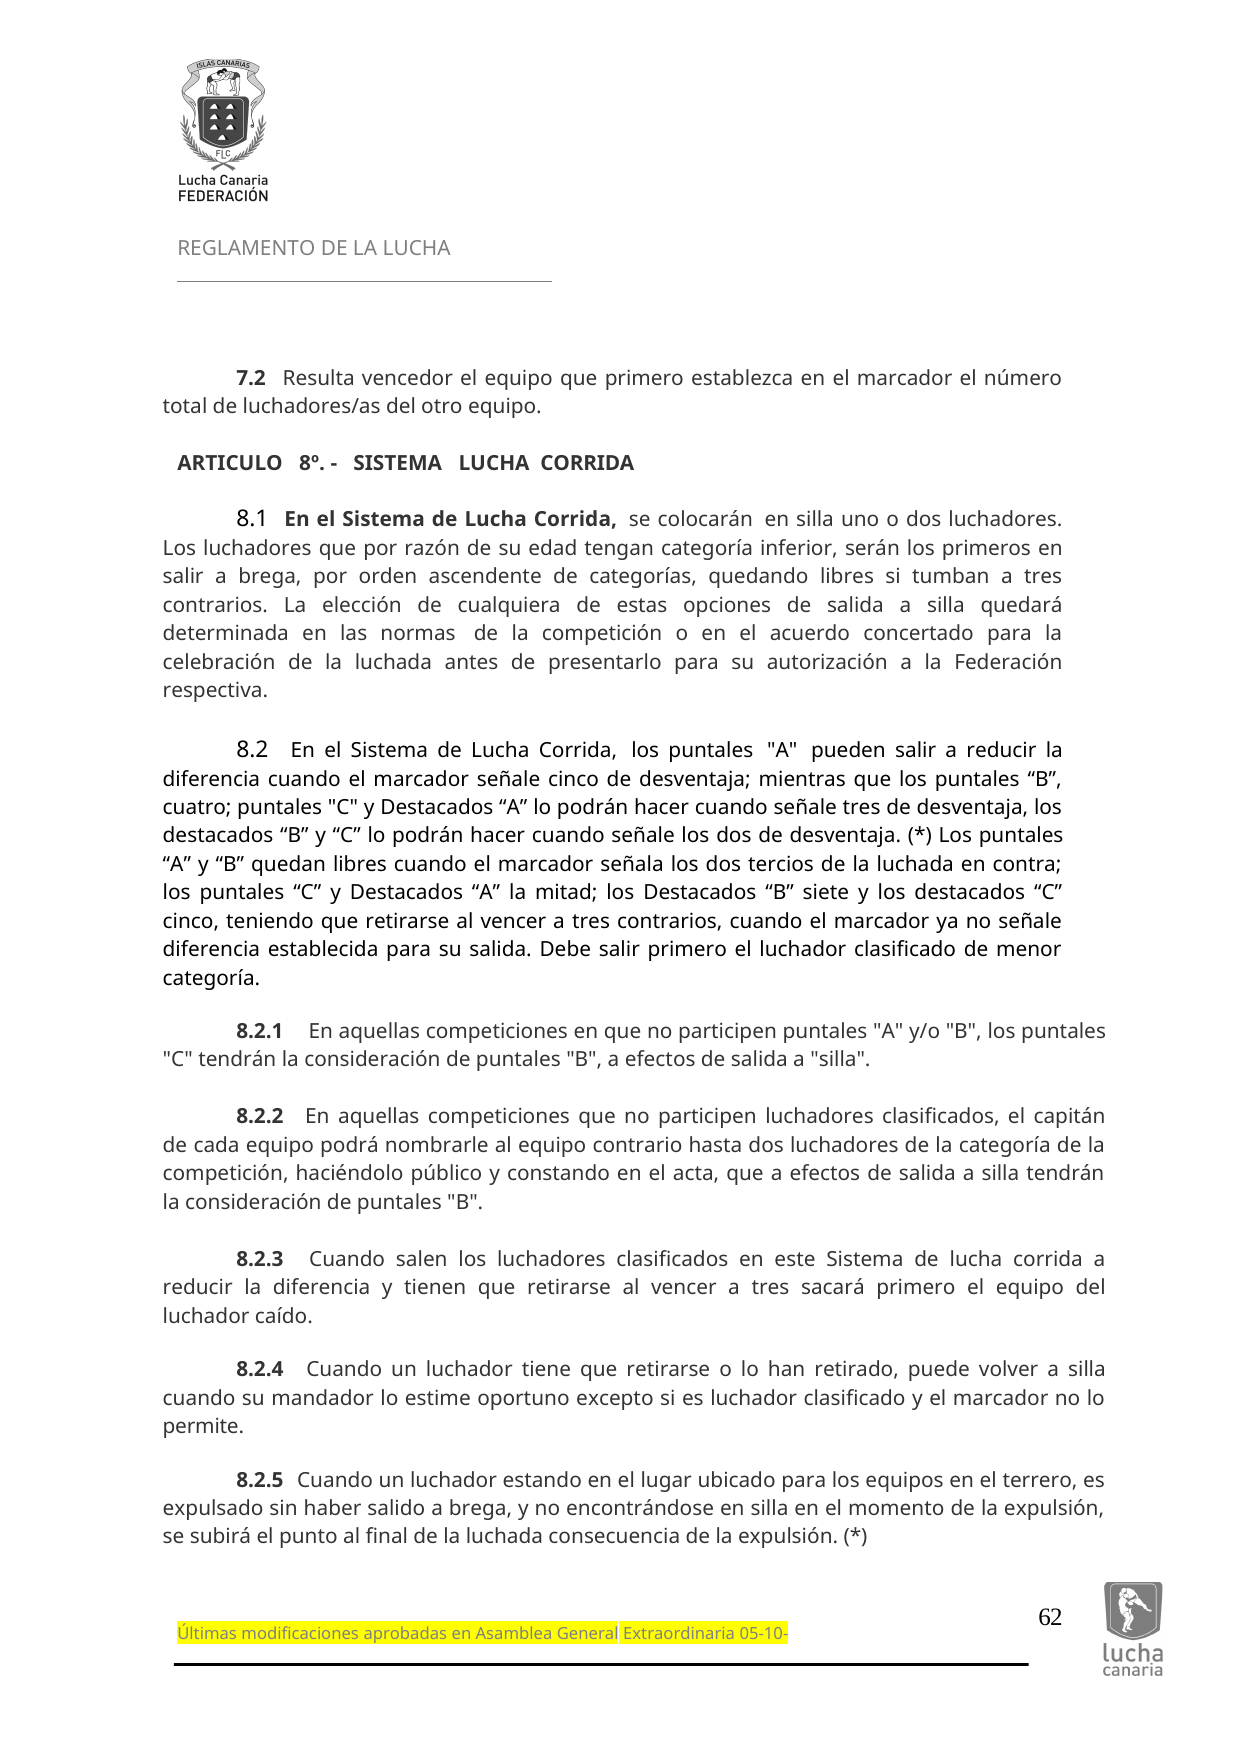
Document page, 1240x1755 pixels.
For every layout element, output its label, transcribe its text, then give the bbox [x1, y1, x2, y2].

subtitle ARTICULO 8º. - SISTEMA LUCHA CORRIDA [177, 448, 1107, 477]
list En aquellas competiciones que no participen luchadores clasificados, el capitán de cada equipo podrá nombrarle al equipo contrario hasta dos luchadores de la categoría de la competición, haciéndolo público y constando en el acta, que a efectos de salida a silla tendrán la consideración de puntales "B". [162, 1101, 1107, 1215]
list En aquellas competiciones en que no participen puntales "A" y/o "B", los puntales "C" tendrán la consideración de puntales "B", a efectos de salida a "silla". [162, 1016, 1107, 1073]
list Resulta vencedor el equipo que primero establezca en el marcador el número total de luchadores/as del otro equipo. [162, 363, 1063, 420]
list En el Sistema de Lucha Corrida, los puntales "A" pueden salir a reducir la diferencia cuando el marcador señale cinco de desventaja; mientras que los puntales “B”, cuatro; puntales "C" y Destacados “A” lo podrán hacer cuando señale tres de desventaja, los destacados “B” y “C” lo podrán hacer cuando señale los dos de desventaja. (*) Los puntales “A” y “B” quedan libres cuando el marcador señala los dos tercios de la luchada en contra; los puntales “C” y Destacados “A” la mitad; los Destacados “B” siete y los destacados “C” cinco, teniendo que retirarse al vencer a tres contrarios, cuando el marcador ya no señale diferencia establecida para su salida. Debe salir primero el luchador clasificado de menor categoría. [162, 732, 1063, 991]
list En el Sistema de Lucha Corrida, se colocarán en silla uno o dos luchadores. Los luchadores que por razón de su edad tengan categoría inferior, serán los primeros en salir a brega, por orden ascendente de categorías, quedando libres si tumban a tres contrarios. La elección de cualquiera de estas opciones de salida a silla quedará determinada en las normas de la competición o en el acuerdo concertado para la celebración de la luchada antes de presentarlo para su autorización a la Federación respectiva. [162, 502, 1063, 704]
list Cuando salen los luchadores clasificados en este Sistema de lucha corrida a reducir la diferencia y tienen que retirarse al vencer a tres sacará primero el equipo del luchador caído. [162, 1244, 1107, 1329]
list Cuando un luchador tiene que retirarse o lo han retirado, puede volver a silla cuando su mandador lo estime oportuno excepto si es luchador clasificado y el marcador no lo permite. [162, 1354, 1107, 1439]
list Cuando un luchador estando en el lugar ubicado para los equipos en el terrero, es expulsado sin haber salido a brega, y no encontrándose en silla en el momento de la expulsión, se subirá el punto al final de la luchada consecuencia de la expulsión. (*) [162, 1465, 1107, 1550]
